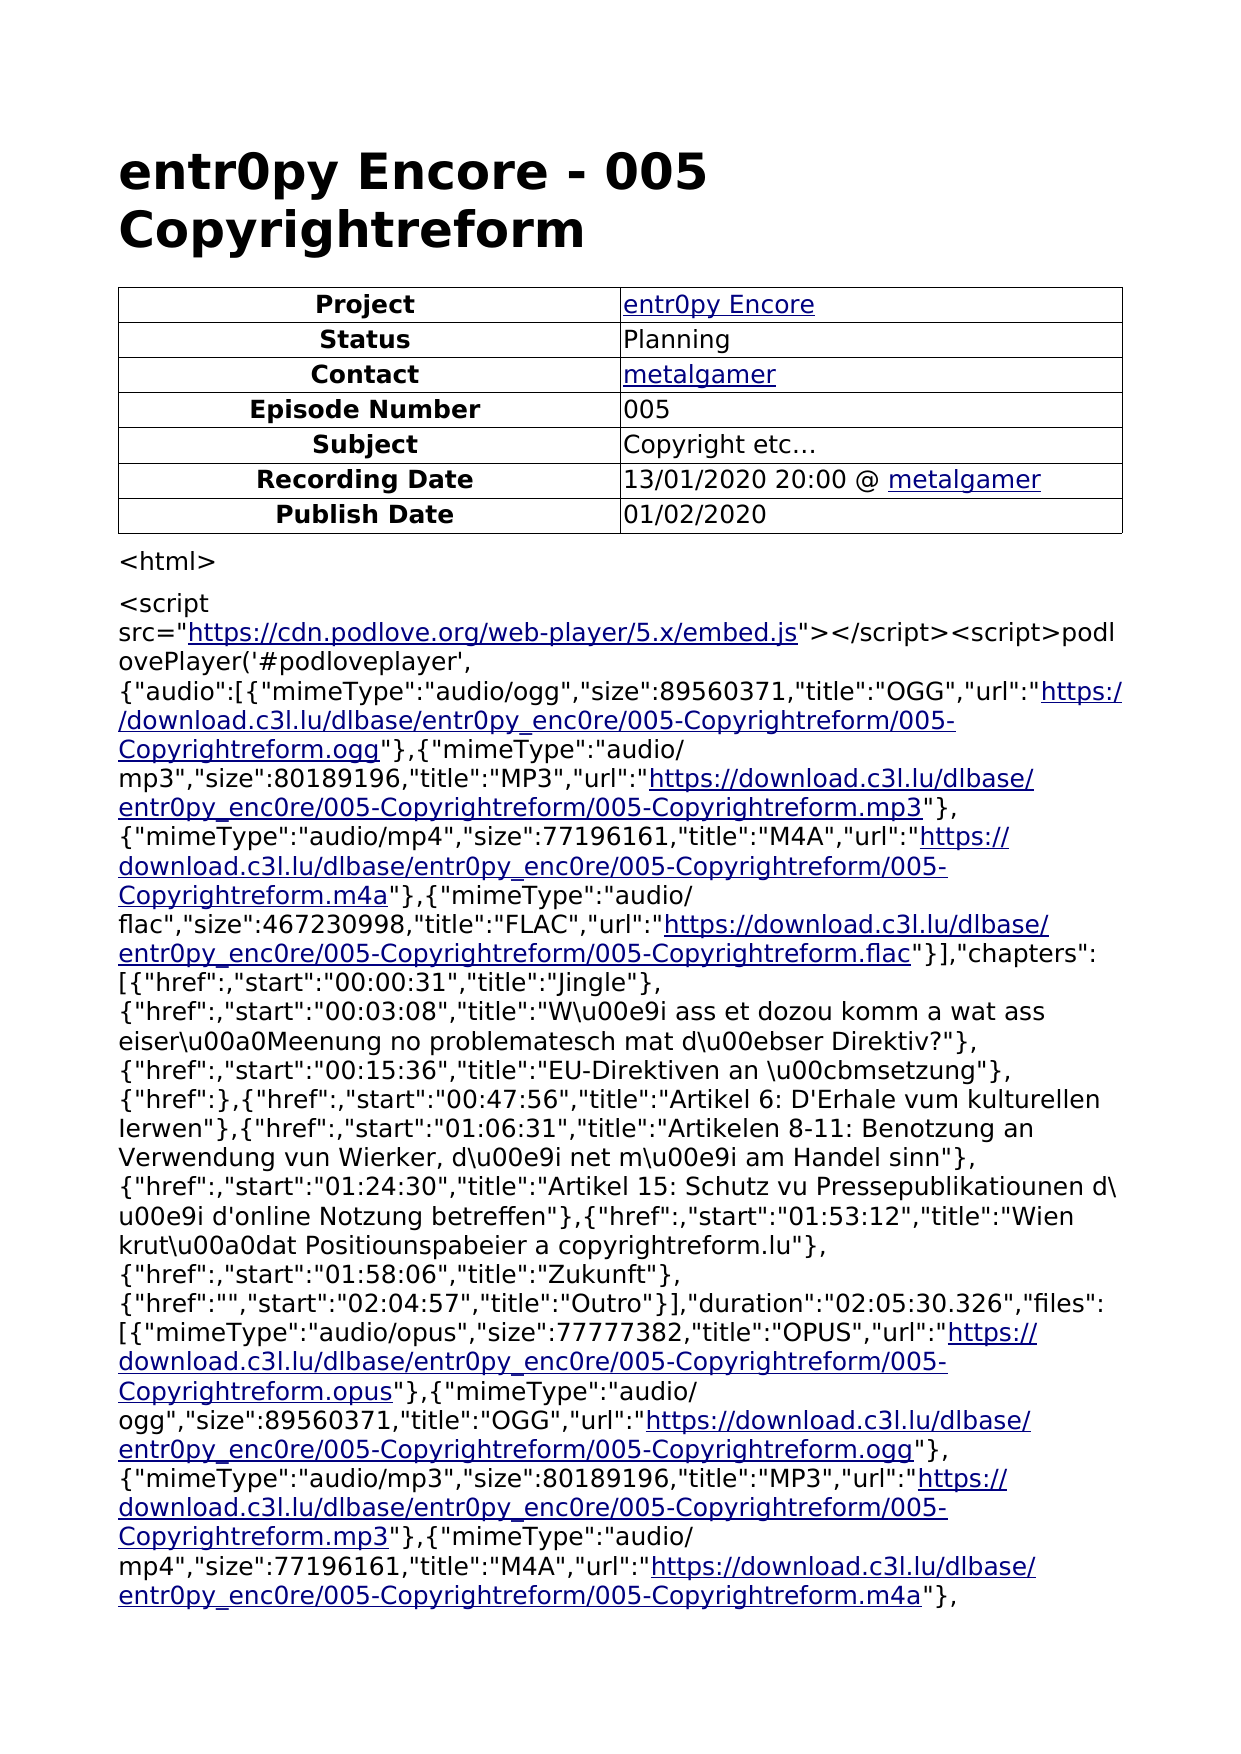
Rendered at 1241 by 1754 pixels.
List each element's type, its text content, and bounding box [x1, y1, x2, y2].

table_cell metalgamer [621, 358, 1122, 392]
table_cell Status [119, 323, 620, 357]
table_cell 01/02/2020 [621, 499, 1122, 533]
table_header entr0py Encore [621, 288, 1122, 322]
table_cell Subject [119, 428, 620, 462]
table_cell Episode Number [119, 393, 620, 427]
table_cell 005 [621, 393, 1122, 427]
table_cell Recording Date [119, 464, 620, 497]
subtitle entr0py Encore - 005 Copyrightreform [118, 143, 1122, 259]
table_cell Planning [621, 323, 1122, 357]
text <html> [118, 547, 1122, 577]
table_cell Contact [119, 358, 620, 392]
table_cell Publish Date [119, 499, 620, 533]
table_cell Copyright etc… [621, 428, 1122, 462]
text <script src="https://cdn.podlove.org/web-player/5.x/embed.js"></script><script>podlovePlayer('#podloveplayer', {"audio":[{"mimeType":"audio/ogg","size":89560371,"title":"OGG","url":"https://download.c3l.lu/dlbase/entr0py_enc0re/005-Copyrightreform/005-Copyrightreform.ogg"},{"mimeType":"audio/mp3","size":80189196,"title":"MP3","url":"https://download.c3l.lu/dlbase/entr0py_enc0re/005-Copyrightreform/005-Copyrightreform.mp3"},{"mimeType":"audio/mp4","size":77196161,"title":"M4A","url":"https://download.c3l.lu/dlbase/entr0py_enc0re/005-Copyrightreform/005-Copyrightreform.m4a"},{"mimeType":"audio/flac","size":467230998,"title":"FLAC","url":"https://download.c3l.lu/dlbase/entr0py_enc0re/005-Copyrightreform/005-Copyrightreform.flac"}],"chapters":[{"href":,"start":"00:00:31","title":"Jingle"},{"href":,"start":"00:03:08","title":"W\u00e9i ass et dozou komm a wat ass eiser\u00a0Meenung no problematesch mat d\u00ebser Direktiv?"},{"href":,"start":"00:15:36","title":"EU-Direktiven an \u00cbmsetzung"},{"href":},{"href":,"start":"00:47:56","title":"Artikel 6: D'Erhale vum kulturellen Ierwen"},{"href":,"start":"01:06:31","title":"Artikelen 8-11: Benotzung an Verwendung vun Wierker, d\u00e9i net m\u00e9i am Handel sinn"},{"href":,"start":"01:24:30","title":"Artikel 15: Schutz vu Pressepublikatiounen d\u00e9i d'online Notzung betreffen"},{"href":,"start":"01:53:12","title":"Wien krut\u00a0dat Positiounspabeier a copyrightreform.lu"},{"href":,"start":"01:58:06","title":"Zukunft"},{"href":"","start":"02:04:57","title":"Outro"}],"duration":"02:05:30.326","files":[{"mimeType":"audio/opus","size":77777382,"title":"OPUS","url":"https://download.c3l.lu/dlbase/entr0py_enc0re/005-Copyrightreform/005-Copyrightreform.opus"},{"mimeType":"audio/ogg","size":89560371,"title":"OGG","url":"https://download.c3l.lu/dlbase/entr0py_enc0re/005-Copyrightreform/005-Copyrightreform.ogg"},{"mimeType":"audio/mp3","size":80189196,"title":"MP3","url":"https://download.c3l.lu/dlbase/entr0py_enc0re/005-Copyrightreform/005-Copyrightreform.mp3"},{"mimeType":"audio/mp4","size":77196161,"title":"M4A","url":"https://download.c3l.lu/dlbase/entr0py_enc0re/005-Copyrightreform/005-Copyrightreform.m4a"}, [118, 589, 1122, 1610]
table_header Project [119, 288, 620, 322]
table_cell 13/01/2020 20:00 @ metalgamer [621, 464, 1122, 497]
